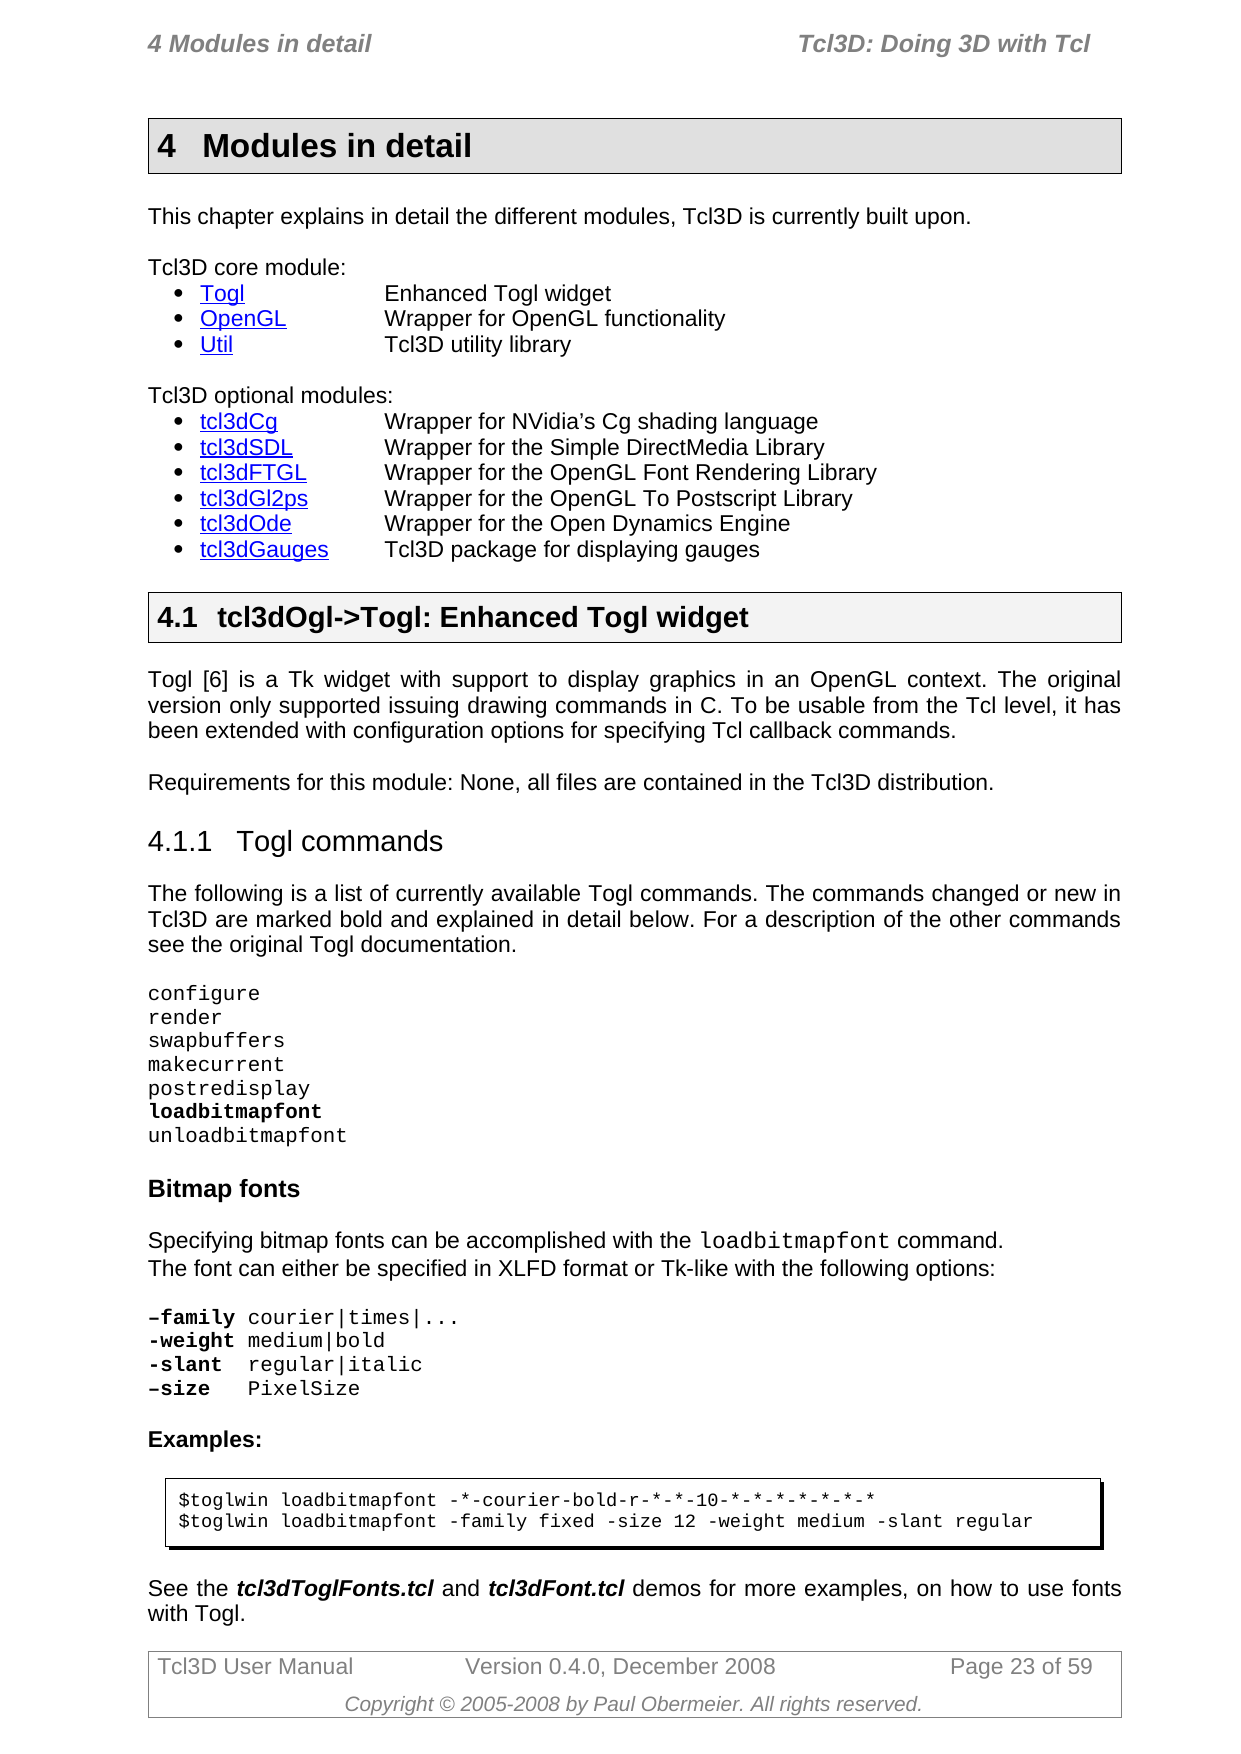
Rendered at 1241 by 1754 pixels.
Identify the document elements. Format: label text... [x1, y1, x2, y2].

text render [148, 1007, 1122, 1031]
subtitle Togl commands [148, 824, 1057, 857]
text Bitmap fonts [148, 1174, 1122, 1202]
text loadbitmapfont [148, 1101, 1122, 1125]
text swapbuffers [148, 1031, 1122, 1054]
text This chapter explains in detail the different modules, Tcl3D is currently built upon. [148, 204, 1122, 229]
text The font can either be specified in XLFD format or Tk-like with the following options: [148, 1256, 1122, 1281]
text –size PixelSize [148, 1378, 1122, 1401]
text -weight medium|bold [148, 1330, 1122, 1354]
text Specifying bitmap fonts can be accomplished with the loadbitmapfont command. [148, 1228, 1122, 1256]
text The following is a list of currently available Togl commands. The commands changed or new in Tcl3D are marked bold and explained in detail below. For a description of the other commands see the original Togl documentation. [148, 881, 1122, 958]
list tcl3dGauges Tcl3D package for displaying gauges [174, 537, 1122, 562]
list tcl3dSDL Wrapper for the Simple DirectMedia Library [174, 434, 1122, 460]
subtitle tcl3dOgl->Togl: Enhanced Togl widget [149, 593, 1121, 642]
text postredisplay [148, 1078, 1122, 1101]
text -slant regular|italic [148, 1354, 1122, 1378]
list OpenGL Wrapper for OpenGL functionality [174, 306, 1122, 332]
subtitle Modules in detail [149, 119, 1121, 173]
text Tcl3D core module: [148, 255, 1122, 281]
list Tcl3D optional modules: [148, 383, 1122, 409]
list Util Tcl3D utility library [174, 332, 1122, 357]
text unloadbitmapfont [148, 1125, 1122, 1149]
list tcl3dFTGL Wrapper for the OpenGL Font Rendering Library [174, 460, 1122, 486]
text Requirements for this module: None, all files are contained in the Tcl3D distribution. [148, 769, 1122, 795]
text configure [148, 983, 1122, 1007]
list Togl Enhanced Togl widget [174, 281, 1122, 306]
list tcl3dCg Wrapper for NVidia’s Cg shading language [174, 409, 1122, 434]
text Togl [6] is a Tk widget with support to display graphics in an OpenGL context. The original version only supported issuing drawing commands in C. To be usable from the Tcl level, it has been extended with configuration options for specifying Tcl callback commands. [148, 667, 1122, 744]
text Examples: [148, 1427, 1122, 1453]
text –family courier|times|... [148, 1307, 1122, 1330]
text $toglwin loadbitmapfont -*-courier-bold-r-*-*-10-*-*-*-*-*-*-* [166, 1479, 1100, 1499]
text See the tcl3dToglFonts.tcl and tcl3dFont.tcl demos for more examples, on how to use fonts with Togl. [148, 1576, 1122, 1627]
list tcl3dOde Wrapper for the Open Dynamics Engine [174, 511, 1122, 537]
text makecurrent [148, 1054, 1122, 1078]
list tcl3dGl2ps Wrapper for the OpenGL To Postscript Library [174, 486, 1122, 511]
text $toglwin loadbitmapfont -family fixed -size 12 -weight medium -slant regular [166, 1499, 1100, 1546]
